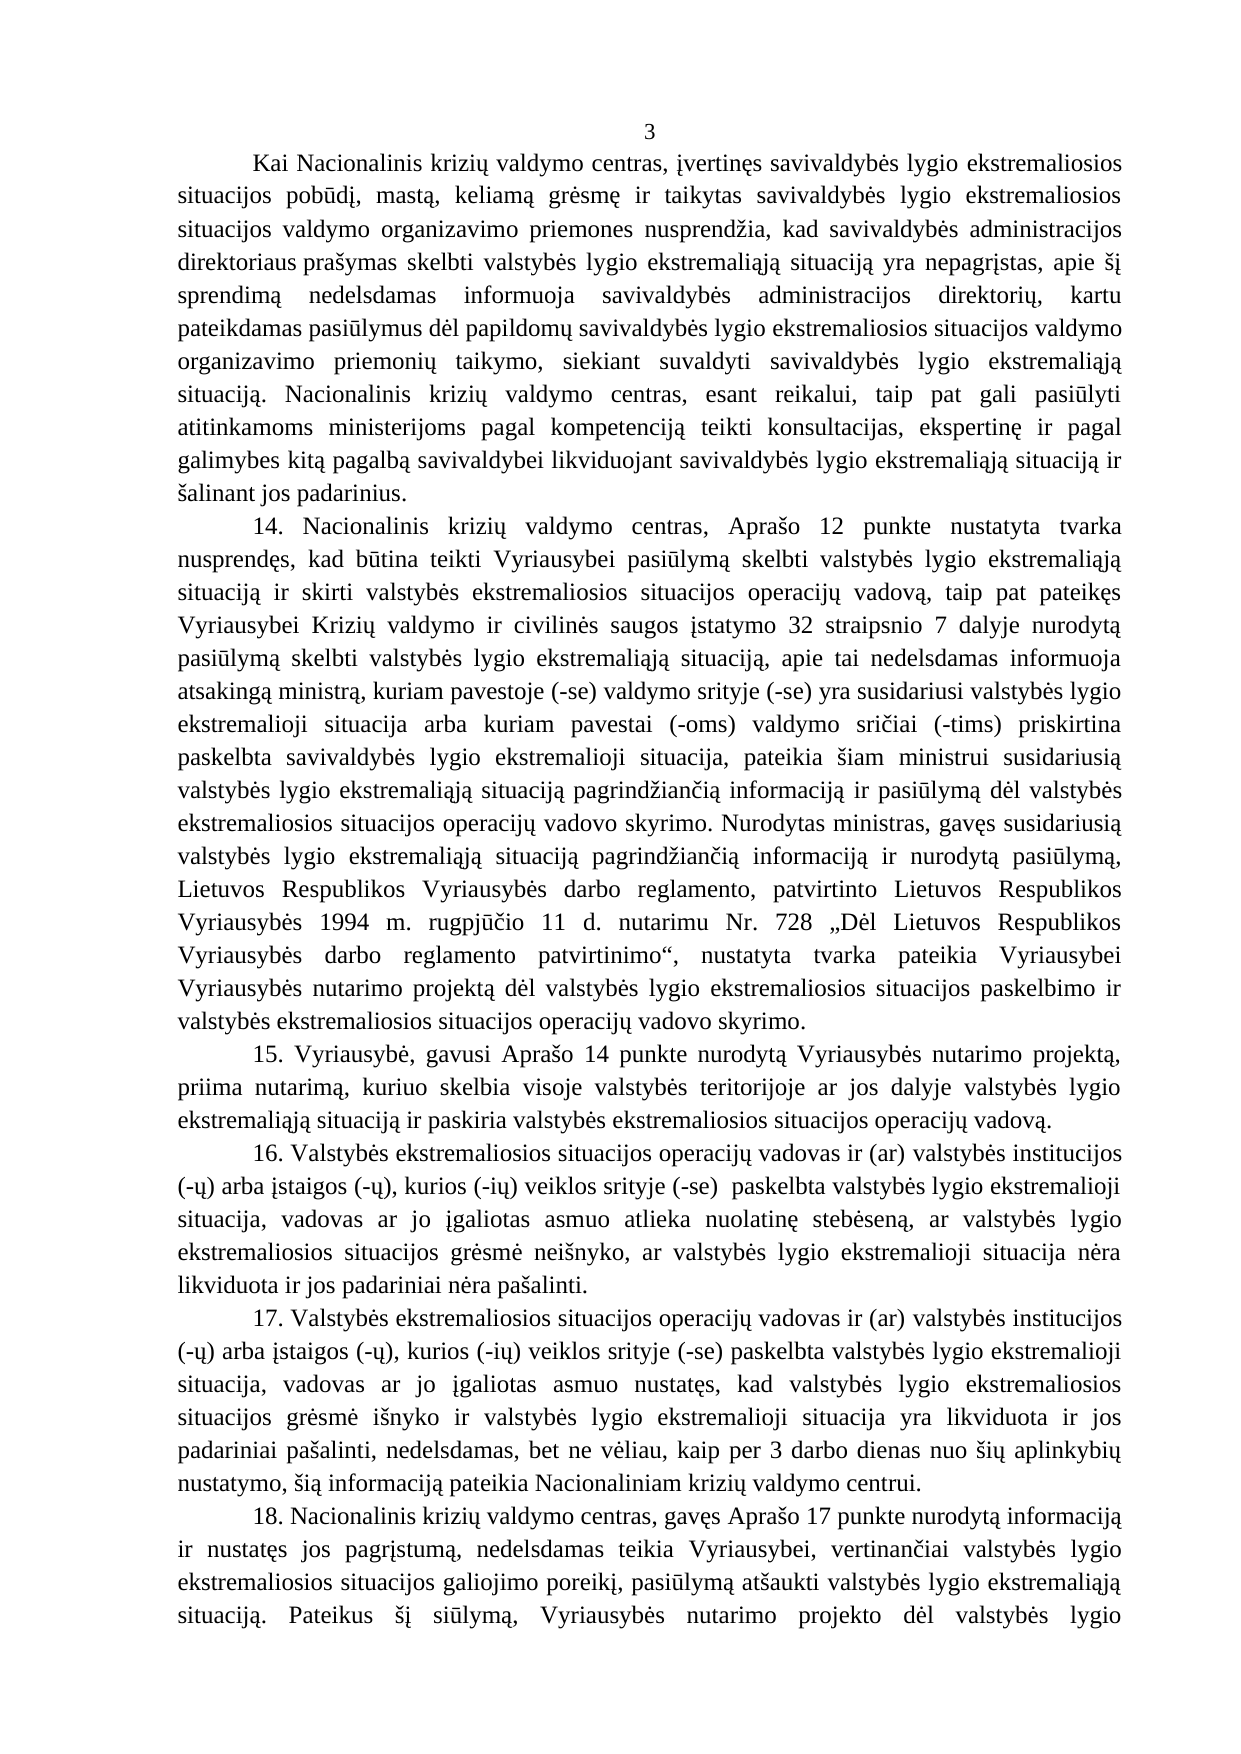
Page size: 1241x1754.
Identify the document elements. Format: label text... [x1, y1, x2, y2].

text 15. Vyriausybė, gavusi Aprašo 14 punkte nurodytą Vyriausybės nutarimo projektą, priima nutarimą, kuriuo skelbia visoje valstybės teritorijoje ar jos dalyje valstybės lygio ekstremaliąją situaciją ir paskiria valstybės ekstremaliosios situacijos operacijų vadovą. [177, 1039, 1122, 1134]
text 18. Nacionalinis krizių valdymo centras, gavęs Aprašo 17 punkte nurodytą informaciją ir nustatęs jos pagrįstumą, nedelsdamas teikia Vyriausybei, vertinančiai valstybės lygio ekstremaliosios situacijos galiojimo poreikį, pasiūlymą atšaukti valstybės lygio ekstremaliąją situaciją. Pateikus šį siūlymą, Vyriausybės nutarimo projekto dėl valstybės lygio [177, 1501, 1122, 1629]
text 17. Valstybės ekstremaliosios situacijos operacijų vadovas ir (ar) valstybės institucijos (-ų) arba įstaigos (-ų), kurios (-ių) veiklos srityje (-se) paskelbta valstybės lygio ekstremalioji situacija, vadovas ar jo įgaliotas asmuo nustatęs, kad valstybės lygio ekstremaliosios situacijos grėsmė išnyko ir valstybės lygio ekstremalioji situacija yra likviduota ir jos padariniai pašalinti, nedelsdamas, bet ne vėliau, kaip per 3 darbo dienas nuo šių aplinkybių nustatymo, šią informaciją pateikia Nacionaliniam krizių valdymo centrui. [177, 1303, 1122, 1497]
text 16. Valstybės ekstremaliosios situacijos operacijų vadovas ir (ar) valstybės institucijos (-ų) arba įstaigos (-ų), kurios (-ių) veiklos srityje (-se) paskelbta valstybės lygio ekstremalioji situacija, vadovas ar jo įgaliotas asmuo atlieka nuolatinę stebėseną, ar valstybės lygio ekstremaliosios situacijos grėsmė neišnyko, ar valstybės lygio ekstremalioji situacija nėra likviduota ir jos padariniai nėra pašalinti. [177, 1138, 1122, 1299]
text Kai Nacionalinis krizių valdymo centras, įvertinęs savivaldybės lygio ekstremaliosios situacijos pobūdį, mastą, keliamą grėsmę ir taikytas savivaldybės lygio ekstremaliosios situacijos valdymo organizavimo priemones nusprendžia, kad savivaldybės administracijos direktoriaus prašymas skelbti valstybės lygio ekstremaliąją situaciją yra nepagrįstas, apie šį sprendimą nedelsdamas informuoja savivaldybės administracijos direktorių, kartu pateikdamas pasiūlymus dėl papildomų savivaldybės lygio ekstremaliosios situacijos valdymo organizavimo priemonių taikymo, siekiant suvaldyti savivaldybės lygio ekstremaliąją situaciją. Nacionalinis krizių valdymo centras, esant reikalui, taip pat gali pasiūlyti atitinkamoms ministerijoms pagal kompetenciją teikti konsultacijas, ekspertinę ir pagal galimybes kitą pagalbą savivaldybei likviduojant savivaldybės lygio ekstremaliąją situaciją ir šalinant jos padarinius. [177, 148, 1122, 507]
text 14. Nacionalinis krizių valdymo centras, Aprašo 12 punkte nustatyta tvarka nusprendęs, kad būtina teikti Vyriausybei pasiūlymą skelbti valstybės lygio ekstremaliąją situaciją ir skirti valstybės ekstremaliosios situacijos operacijų vadovą, taip pat pateikęs Vyriausybei Krizių valdymo ir civilinės saugos įstatymo 32 straipsnio 7 dalyje nurodytą pasiūlymą skelbti valstybės lygio ekstremaliąją situaciją, apie tai nedelsdamas informuoja atsakingą ministrą, kuriam pavestoje (-se) valdymo srityje (-se) yra susidariusi valstybės lygio ekstremalioji situacija arba kuriam pavestai (-oms) valdymo sričiai (-tims) priskirtina paskelbta savivaldybės lygio ekstremalioji situacija, pateikia šiam ministrui susidariusią valstybės lygio ekstremaliąją situaciją pagrindžiančią informaciją ir pasiūlymą dėl valstybės ekstremaliosios situacijos operacijų vadovo skyrimo. Nurodytas ministras, gavęs susidariusią valstybės lygio ekstremaliąją situaciją pagrindžiančią informaciją ir nurodytą pasiūlymą, Lietuvos Respublikos Vyriausybės darbo reglamento, patvirtinto Lietuvos Respublikos Vyriausybės 1994 m. rugpjūčio 11 d. nutarimu Nr. 728 „Dėl Lietuvos Respublikos Vyriausybės darbo reglamento patvirtinimo“, nustatyta tvarka pateikia Vyriausybei Vyriausybės nutarimo projektą dėl valstybės lygio ekstremaliosios situacijos paskelbimo ir valstybės ekstremaliosios situacijos operacijų vadovo skyrimo. [177, 511, 1122, 1035]
